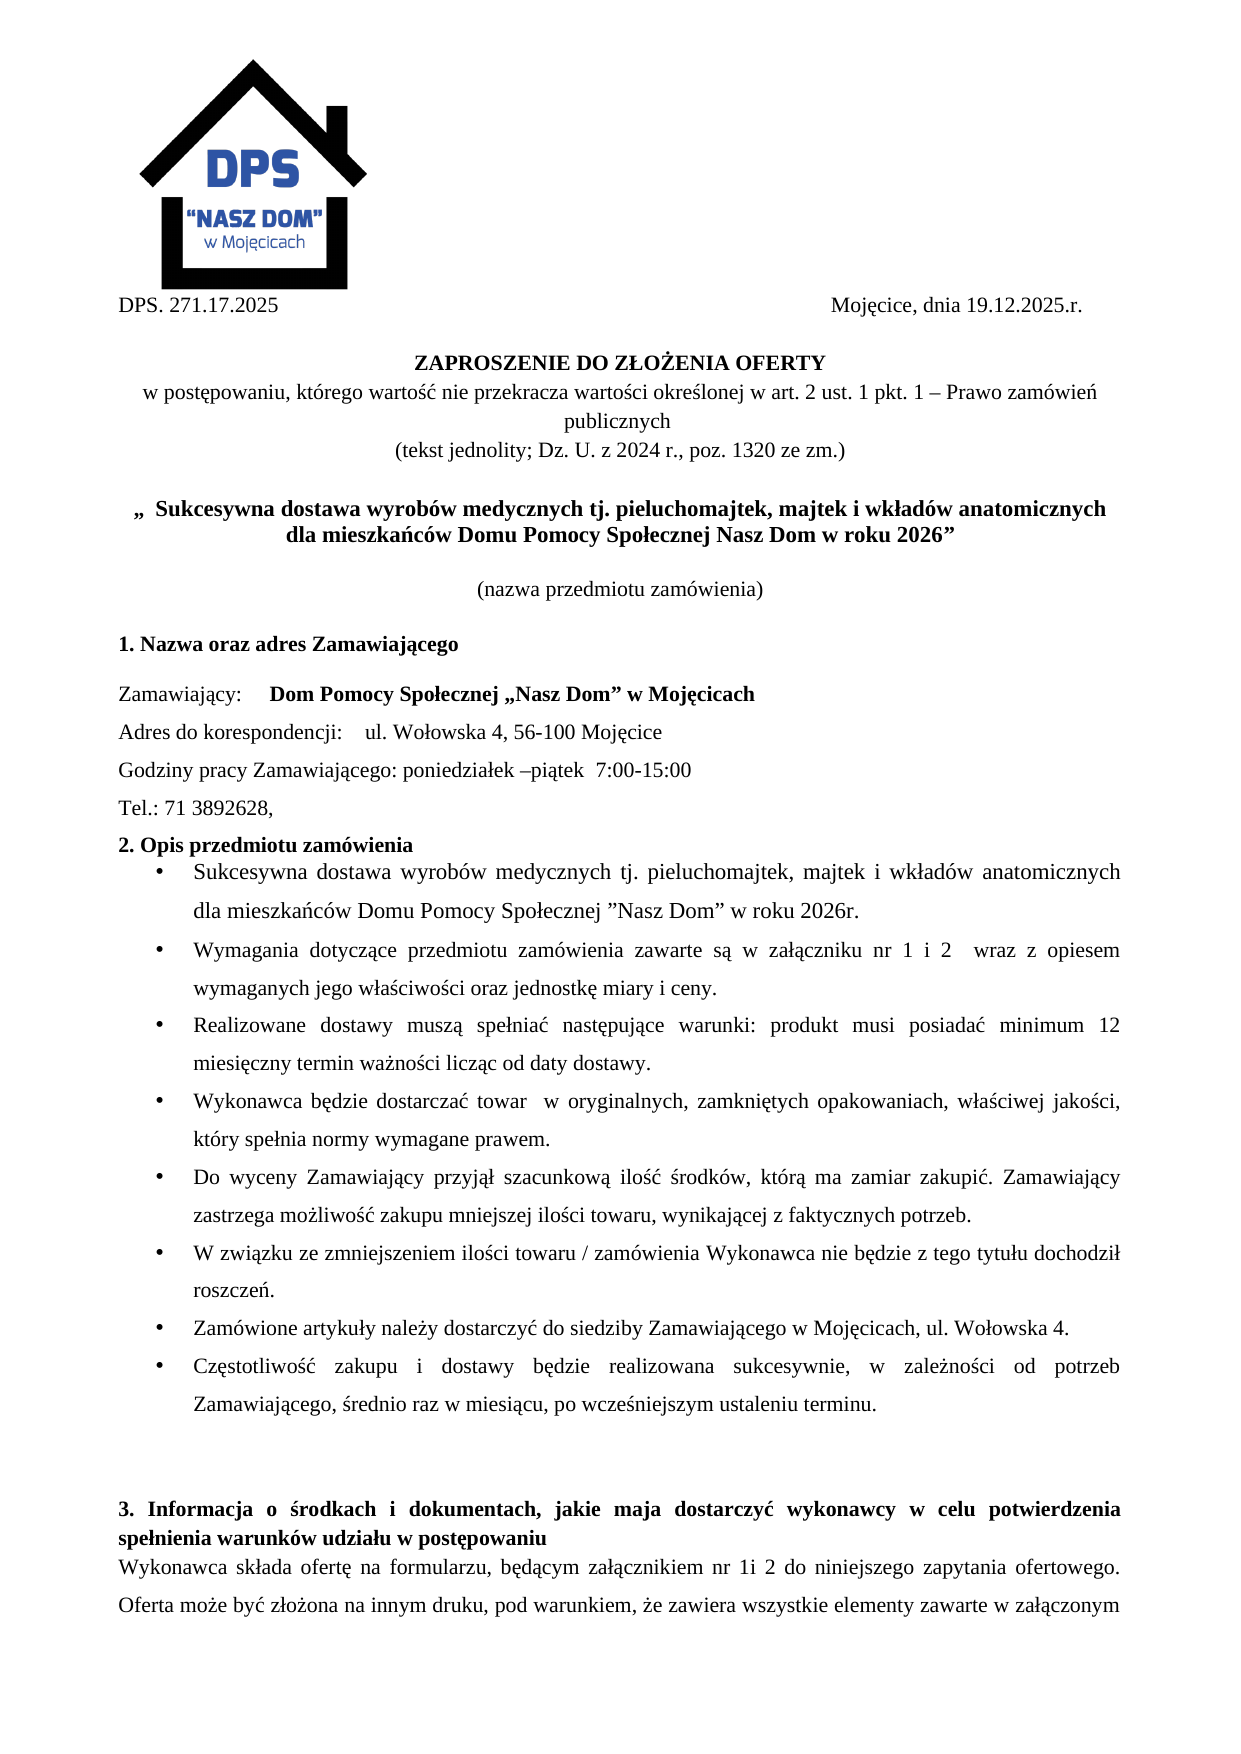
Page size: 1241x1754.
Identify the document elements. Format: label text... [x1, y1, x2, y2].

list 2. Opis przedmiotu zamówienia [118, 832, 1122, 858]
list Wykonawca będzie dostarczać towar w oryginalnych, zamkniętych opakowaniach, właściwej jakości, który spełnia normy wymagane prawem. [156, 1088, 1122, 1151]
list Wymagania dotyczące przedmiotu zamówienia zawarte są w załączniku nr 1 i 2 wraz z opiesem wymaganych jego właściwości oraz jednostkę miary i ceny. [156, 937, 1122, 1000]
text Adres do korespondencji: ul. Wołowska 4, 56-100 Mojęcice [118, 719, 1122, 744]
list 1. Nazwa oraz adres Zamawiającego [118, 631, 1122, 656]
text DPS. 271.17.2025 Mojęcice, dnia 19.12.2025.r. [118, 292, 1122, 317]
list Sukcesywna dostawa wyrobów medycznych tj. pieluchomajtek, majtek i wkładów anatomicznych dla mieszkańców Domu Pomocy Społecznej ”Nasz Dom” w roku 2026r. [156, 858, 1122, 923]
text w postępowaniu, którego wartość nie przekracza wartości określonej w art. 2 ust. 1 pkt. 1 – Prawo zamówień publicznych [118, 379, 1122, 433]
list Zamówione artykuły należy dostarczyć do siedziby Zamawiającego w Mojęcicach, ul. Wołowska 4. [156, 1315, 1122, 1341]
text „ Sukcesywna dostawa wyrobów medycznych tj. pieluchomajtek, majtek i wkładów anatomicznych dla mieszkańców Domu Pomocy Społecznej Nasz Dom w roku 2026” [118, 494, 1122, 547]
text 3. Informacja o środkach i dokumentach, jakie maja dostarczyć wykonawcy w celu potwierdzenia spełnienia warunków udziału w postępowaniu [118, 1496, 1122, 1550]
list W związku ze zmniejszeniem ilości towaru / zamówienia Wykonawca nie będzie z tego tytułu dochodził roszczeń. [156, 1239, 1122, 1303]
text Zamawiający: Dom Pomocy Społecznej „Nasz Dom” w Mojęcicach [118, 681, 1122, 706]
list Do wyceny Zamawiający przyjął szacunkową ilość środków, którą ma zamiar zakupić. Zamawiający zastrzega możliwość zakupu mniejszej ilości towaru, wynikającej z faktycznych potrzeb. [156, 1164, 1122, 1227]
text (tekst jednolity; Dz. U. z 2024 r., poz. 1320 ze zm.) [118, 437, 1122, 462]
list Wykonawca składa ofertę na formularzu, będącym załącznikiem nr 1i 2 do niniejszego zapytania ofertowego. Oferta może być złożona na innym druku, pod warunkiem, że zawiera wszystkie elementy zawarte w załączonym [118, 1554, 1122, 1617]
text Tel.: 71 3892628, [118, 795, 1122, 820]
list Realizowane dostawy muszą spełniać następujące warunki: produkt musi posiadać minimum 12 miesięczny termin ważności licząc od daty dostawy. [156, 1012, 1122, 1076]
list Częstotliwość zakupu i dostawy będzie realizowana sukcesywnie, w zależności od potrzeb Zamawiającego, średnio raz w miesiącu, po wcześniejszym ustaleniu terminu. [156, 1353, 1122, 1416]
text ZAPROSZENIE DO ZŁOŻENIA OFERTY [118, 350, 1122, 375]
text Godziny pracy Zamawiającego: poniedziałek –piątek 7:00-15:00 [118, 757, 1122, 782]
text (nazwa przedmiotu zamówienia) [118, 576, 1122, 602]
picture [134, 56, 372, 292]
